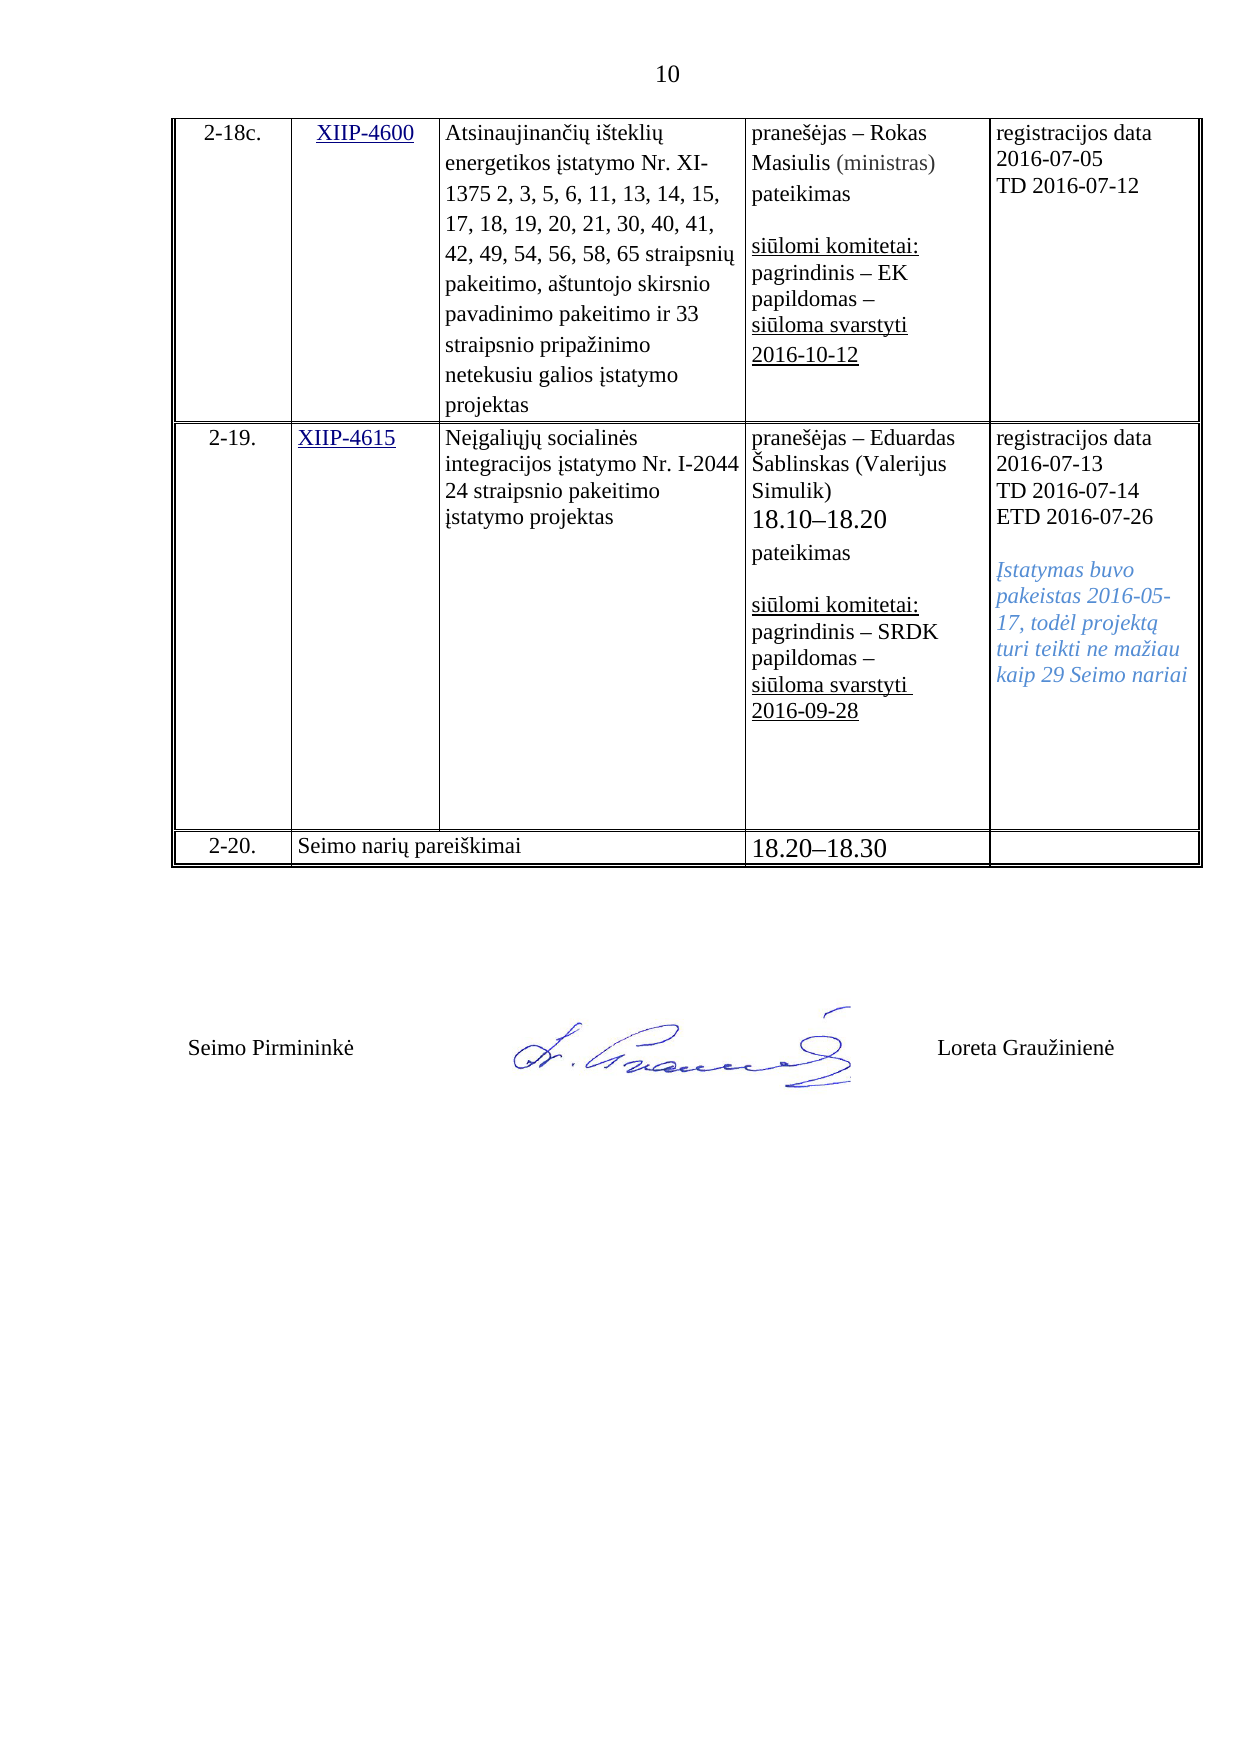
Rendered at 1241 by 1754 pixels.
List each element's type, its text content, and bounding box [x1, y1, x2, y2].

table_cell Neįgaliųjų socialinės integracijos įstatymo Nr. I-2044 24 straipsnio pakeitimo įstatymo projektas [440, 424, 745, 829]
table_cell pranešėjas – Eduardas Šablinskas (Valerijus Simulik) 18.10–18.20 pateikimas siūlomi komitetai: pagrindinis – SRDK papildomas – siūloma svarstyti 2016-09-28 [746, 424, 989, 829]
table_header Loreta Graužinienė [851, 981, 1240, 1136]
table_cell 2-19. [176, 424, 291, 829]
table_cell XIIP-4615 [292, 424, 439, 829]
table_cell XIIP-4600 [292, 119, 439, 421]
table_cell registracijos data 2016-07-13 TD 2016-07-14 ETD 2016-07-26 Įstatymas buvo pakeistas 2016-05-17, todėl projektą turi teikti ne mažiau kaip 29 Seimo nariai [991, 424, 1198, 829]
table_cell 2-18c. [176, 119, 291, 421]
table_cell pranešėjas – Rokas Masiulis (ministras) pateikimas siūlomi komitetai: pagrindinis – EK papildomas – siūloma svarstyti 2016-10-12 [746, 119, 989, 421]
table_cell [991, 832, 1198, 863]
table_cell Atsinaujinančių išteklių energetikos įstatymo Nr. XI-1375 2, 3, 5, 6, 11, 13, 14, 15, 17, 18, 19, 20, 21, 30, 40, 41, 42, 49, 54, 56, 58, 65 straipsnių pakeitimo, aštuntojo skirsnio pavadinimo pakeitimo ir 33 straipsnio pripažinimo netekusiu galios įstatymo projektas [440, 119, 745, 421]
table_cell 2-20. [176, 832, 291, 863]
table_header [496, 981, 851, 1136]
table_cell registracijos data 2016-07-05 TD 2016-07-12 [991, 119, 1198, 421]
table_header Seimo Pirmininkė [176, 981, 496, 1136]
table_cell Seimo narių pareiškimai [292, 832, 745, 863]
table_cell 18.20–18.30 [746, 832, 989, 863]
